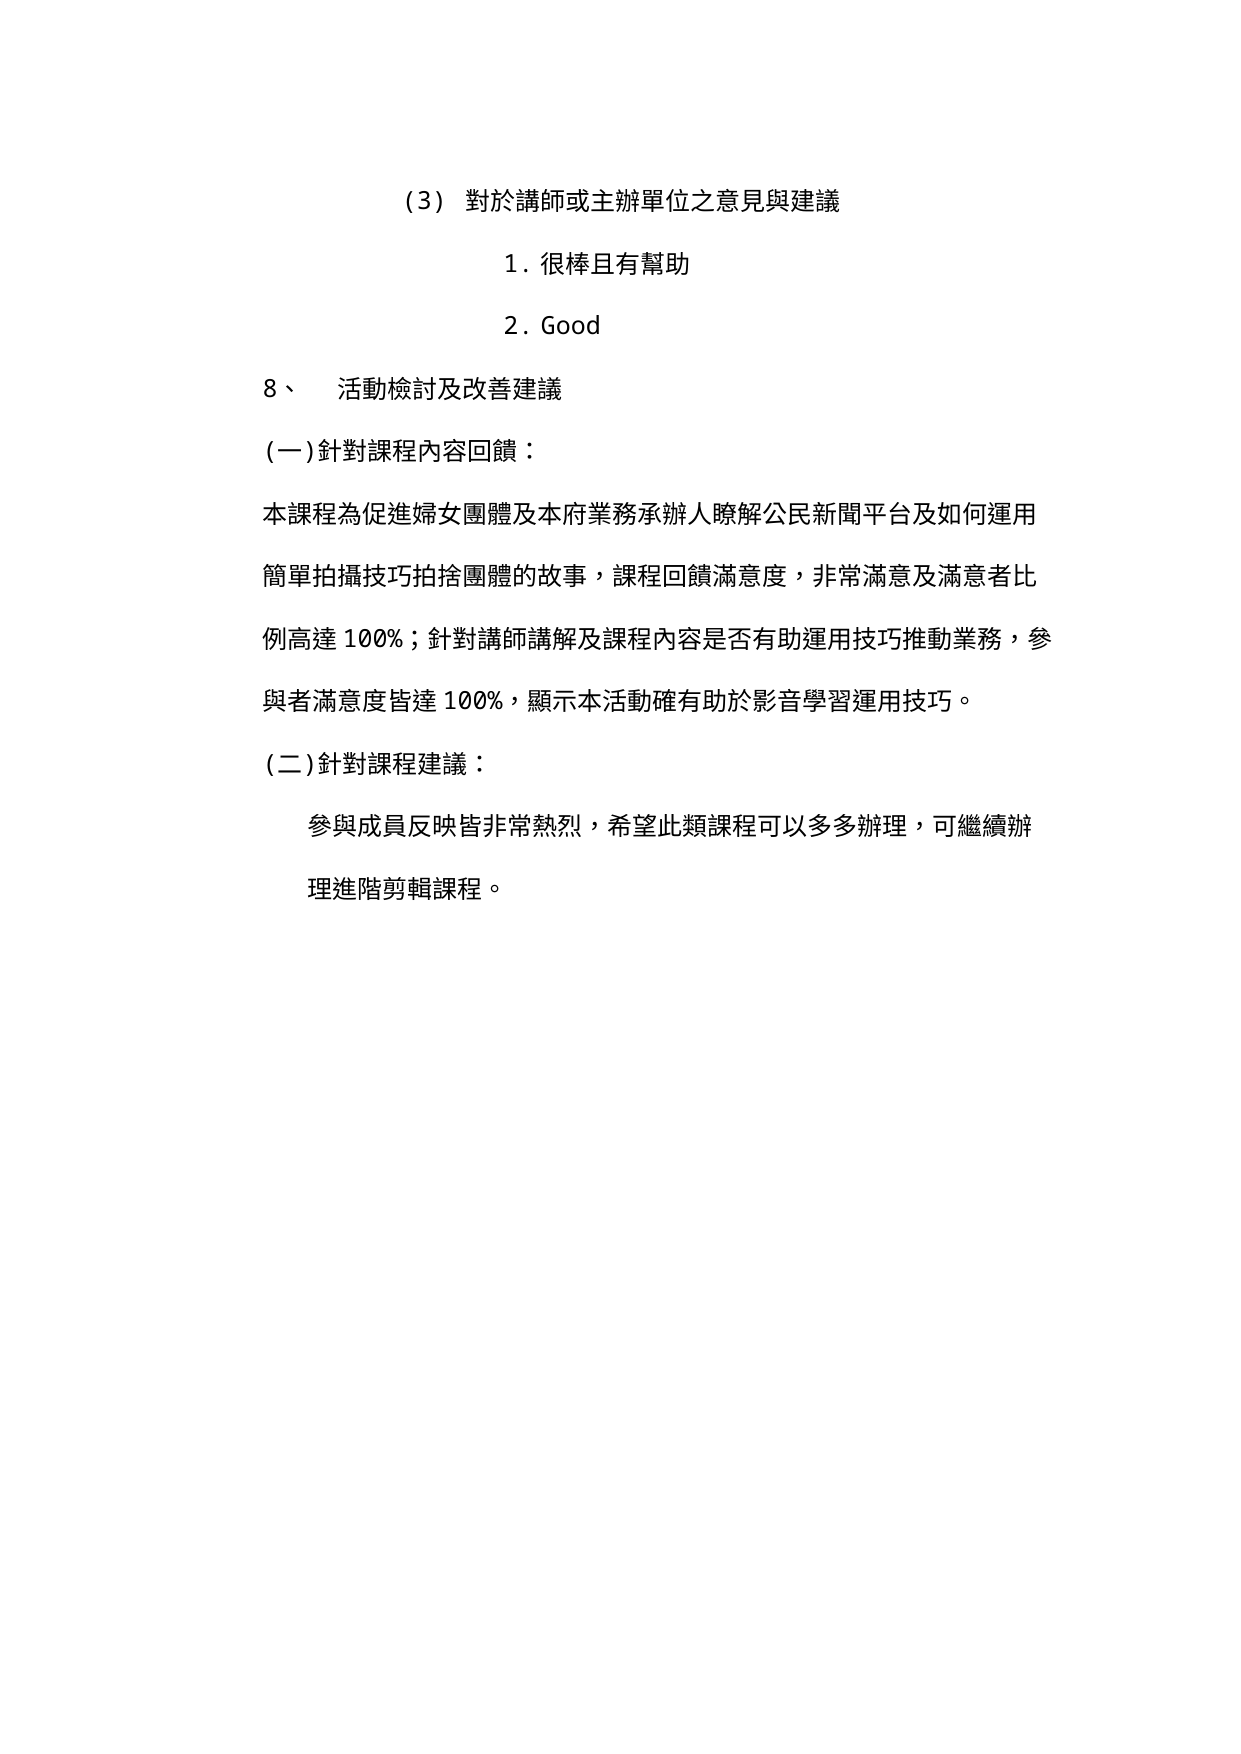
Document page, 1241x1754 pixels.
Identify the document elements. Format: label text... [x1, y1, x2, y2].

list 對於講師或主辦單位之意見與建議 [402, 158, 1053, 221]
text (二)針對課程建議： [262, 721, 1053, 783]
text 參與成員反映皆非常熱烈，希望此類課程可以多多辦理，可繼續辦 理進階剪輯課程。 [262, 783, 1053, 971]
text (一)針對課程內容回饋： [262, 408, 1053, 471]
text 本課程為促進婦女團體及本府業務承辦人瞭解公民新聞平台及如何運用簡單拍攝技巧拍捨團體的故事，課程回饋滿意度，非常滿意及滿意者比例高達100%；針對講師講解及課程內容是否有助運用技巧推動業務，參與者滿意度皆達100%，顯示本活動確有助於影音學習運用技巧。 [262, 471, 1053, 721]
list 活動檢討及改善建議 [262, 346, 1053, 408]
list Good [503, 283, 1053, 346]
list 很棒且有幫助 [503, 221, 1053, 283]
